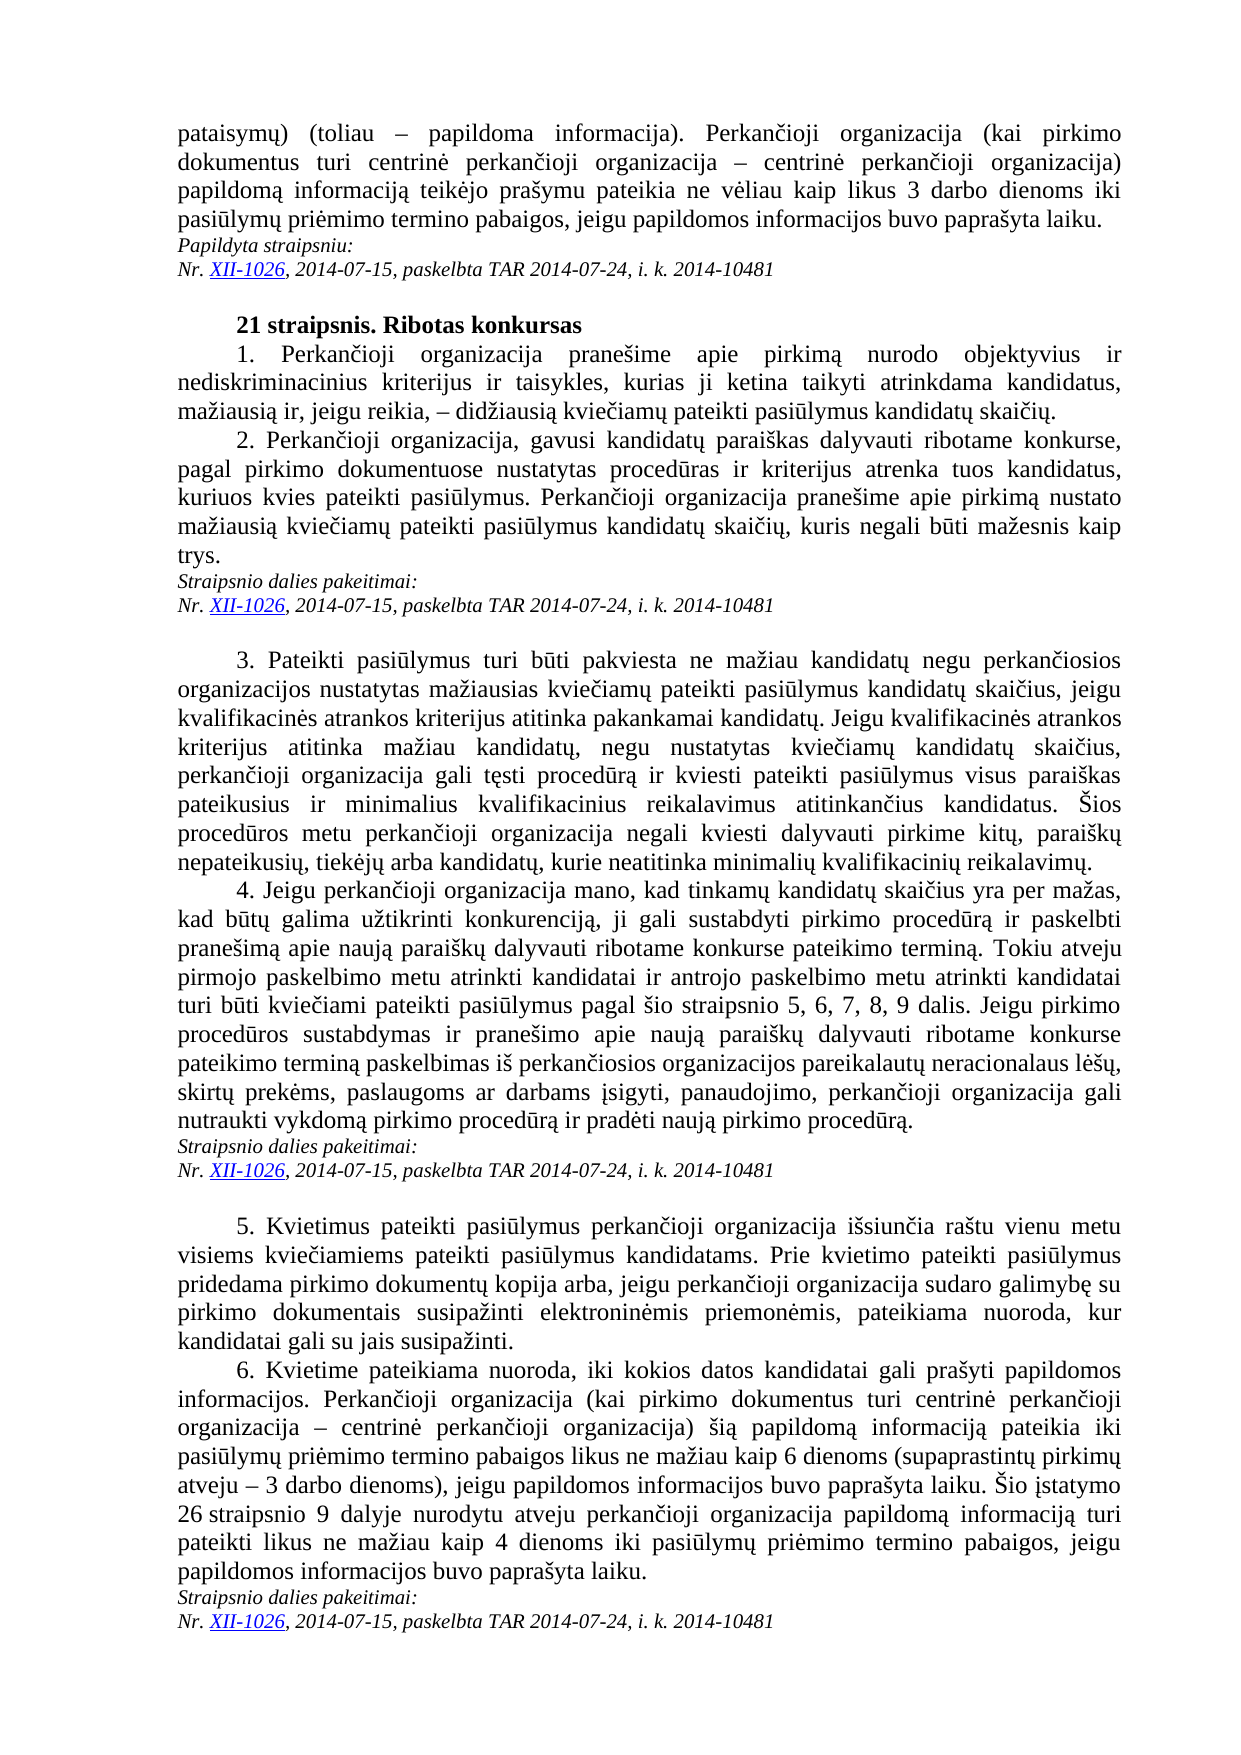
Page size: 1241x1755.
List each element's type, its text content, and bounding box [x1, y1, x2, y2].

text Straipsnio dalies pakeitimai: [177, 569, 1122, 593]
text Straipsnio dalies pakeitimai: [177, 1134, 1122, 1158]
text Nr. XII-1026, 2014-07-15, paskelbta TAR 2014-07-24, i. k. 2014-10481 [177, 257, 1122, 281]
text 4. Jeigu perkančioji organizacija mano, kad tinkamų kandidatų skaičius yra per mažas, kad būtų galima užtikrinti konkurenciją, ji gali sustabdyti pirkimo procedūrą ir paskelbti pranešimą apie naują paraiškų dalyvauti ribotame konkurse pateikimo terminą. Tokiu atveju pirmojo paskelbimo metu atrinkti kandidatai ir antrojo paskelbimo metu atrinkti kandidatai turi būti kviečiami pateikti pasiūlymus pagal šio straipsnio 5, 6, 7, 8, 9 dalis. Jeigu pirkimo procedūros sustabdymas ir pranešimo apie naują paraiškų dalyvauti ribotame konkurse pateikimo terminą paskelbimas iš perkančiosios organizacijos pareikalautų neracionalaus lėšų, skirtų prekėms, paslaugoms ar darbams įsigyti, panaudojimo, perkančioji organizacija gali nutraukti vykdomą pirkimo procedūrą ir pradėti naują pirkimo procedūrą. [177, 876, 1122, 1134]
text 5. Kvietimus pateikti pasiūlymus perkančioji organizacija išsiunčia raštu vienu metu visiems kviečiamiems pateikti pasiūlymus kandidatams. Prie kvietimo pateikti pasiūlymus pridedama pirkimo dokumentų kopija arba, jeigu perkančioji organizacija sudaro galimybę su pirkimo dokumentais susipažinti elektroninėmis priemonėmis, pateikiama nuoroda, kur kandidatai gali su jais susipažinti. [177, 1211, 1122, 1355]
text 6. Kvietime pateikiama nuoroda, iki kokios datos kandidatai gali prašyti papildomos informacijos. Perkančioji organizacija (kai pirkimo dokumentus turi centrinė perkančioji organizacija – centrinė perkančioji organizacija) šią papildomą informaciją pateikia iki pasiūlymų priėmimo termino pabaigos likus ne mažiau kaip 6 dienoms (supaprastintų pirkimų atveju – 3 darbo dienoms), jeigu papildomos informacijos buvo paprašyta laiku. Šio įstatymo 26 straipsnio 9 dalyje nurodytu atveju perkančioji organizacija papildomą informaciją turi pateikti likus ne mažiau kaip 4 dienoms iki pasiūlymų priėmimo termino pabaigos, jeigu papildomos informacijos buvo paprašyta laiku. [177, 1355, 1122, 1585]
text Straipsnio dalies pakeitimai: [177, 1585, 1122, 1609]
text 21 straipsnis. Ribotas konkursas [177, 310, 1122, 339]
text Papildyta straipsniu: [177, 233, 1122, 257]
text Nr. XII-1026, 2014-07-15, paskelbta TAR 2014-07-24, i. k. 2014-10481 [177, 1609, 1122, 1633]
text 2. Perkančioji organizacija, gavusi kandidatų paraiškas dalyvauti ribotame konkurse, pagal pirkimo dokumentuose nustatytas procedūras ir kriterijus atrenka tuos kandidatus, kuriuos kvies pateikti pasiūlymus. Perkančioji organizacija pranešime apie pirkimą nustato mažiausią kviečiamų pateikti pasiūlymus kandidatų skaičių, kuris negali būti mažesnis kaip trys. [177, 425, 1122, 569]
text 1. Perkančioji organizacija pranešime apie pirkimą nurodo objektyvius ir nediskriminacinius kriterijus ir taisykles, kurias ji ketina taikyti atrinkdama kandidatus, mažiausią ir, jeigu reikia, – didžiausią kviečiamų pateikti pasiūlymus kandidatų skaičių. [177, 339, 1122, 425]
text Nr. XII-1026, 2014-07-15, paskelbta TAR 2014-07-24, i. k. 2014-10481 [177, 1158, 1122, 1182]
text Nr. XII-1026, 2014-07-15, paskelbta TAR 2014-07-24, i. k. 2014-10481 [177, 593, 1122, 617]
text 3. Pateikti pasiūlymus turi būti pakviesta ne mažiau kandidatų negu perkančiosios organizacijos nustatytas mažiausias kviečiamų pateikti pasiūlymus kandidatų skaičius, jeigu kvalifikacinės atrankos kriterijus atitinka pakankamai kandidatų. Jeigu kvalifikacinės atrankos kriterijus atitinka mažiau kandidatų, negu nustatytas kviečiamų kandidatų skaičius, perkančioji organizacija gali tęsti procedūrą ir kviesti pateikti pasiūlymus visus paraiškas pateikusius ir minimalius kvalifikacinius reikalavimus atitinkančius kandidatus. Šios procedūros metu perkančioji organizacija negali kviesti dalyvauti pirkime kitų, paraiškų nepateikusių, tiekėjų arba kandidatų, kurie neatitinka minimalių kvalifikacinių reikalavimų. [177, 646, 1122, 876]
text pataisymų) (toliau – papildoma informacija). Perkančioji organizacija (kai pirkimo dokumentus turi centrinė perkančioji organizacija – centrinė perkančioji organizacija) papildomą informaciją teikėjo prašymu pateikia ne vėliau kaip likus 3 darbo dienoms iki pasiūlymų priėmimo termino pabaigos, jeigu papildomos informacijos buvo paprašyta laiku. [177, 118, 1122, 233]
